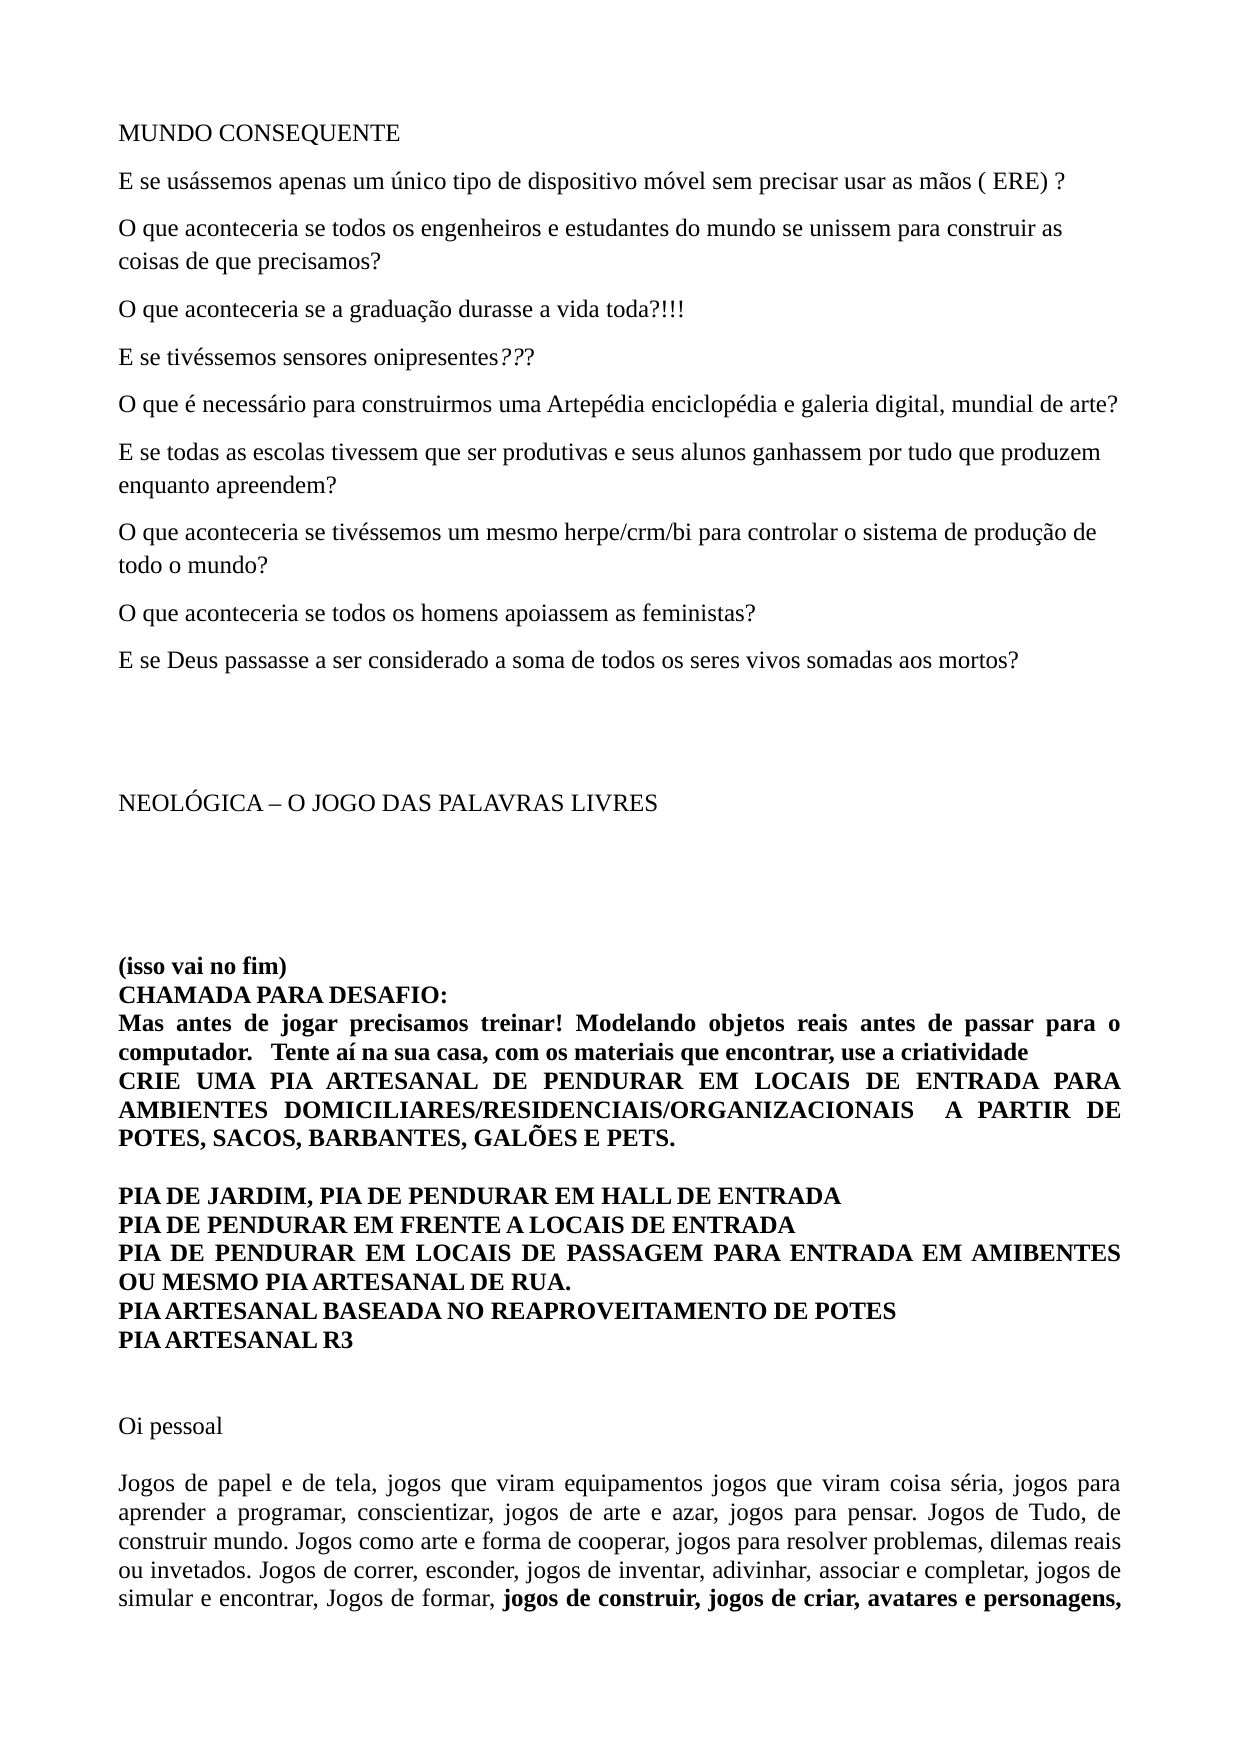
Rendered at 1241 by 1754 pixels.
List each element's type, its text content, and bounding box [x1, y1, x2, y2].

text E se usássemos apenas um único tipo de dispositivo móvel sem precisar usar as mãos ( ERE) ? [118, 166, 1122, 194]
text O que é necessário para construirmos uma Artepédia enciclopédia e galeria digital, mundial de arte? [118, 389, 1122, 418]
text O que aconteceria se a graduação durasse a vida toda?!!! [118, 294, 1122, 323]
text Mas antes de jogar precisamos treinar! Modelando objetos reais antes de passar para o computador. Tente aí na sua casa, com os materiais que encontrar, use a criatividade [118, 1008, 1122, 1066]
text E se tivéssemos sensores onipresentes??? [118, 342, 1122, 370]
text (isso vai no fim) [118, 951, 1122, 980]
text CHAMADA PARA DESAFIO: [118, 980, 1122, 1008]
text O que aconteceria se todos os homens apoiassem as feministas? [118, 598, 1122, 627]
text PIA ARTESANAL BASEADA NO REAPROVEITAMENTO DE POTES [118, 1296, 1122, 1325]
text Oi pessoal [118, 1411, 1122, 1440]
text PIA ARTESANAL R3 [118, 1325, 1122, 1353]
text O que aconteceria se todos os engenheiros e estudantes do mundo se unissem para construir as coisas de que precisamos? [118, 213, 1122, 275]
text PIA DE PENDURAR EM FRENTE A LOCAIS DE ENTRADA [118, 1210, 1122, 1238]
text E se todas as escolas tivessem que ser produtivas e seus alunos ganhassem por tudo que produzem enquanto apreendem? [118, 437, 1122, 498]
text PIA DE JARDIM, PIA DE PENDURAR EM HALL DE ENTRADA [118, 1181, 1122, 1210]
text MUNDO CONSEQUENTE [118, 118, 1122, 147]
text CRIE UMA PIA ARTESANAL DE PENDURAR EM LOCAIS DE ENTRADA PARA AMBIENTES DOMICILIARES/RESIDENCIAIS/ORGANIZACIONAIS A PARTIR DE POTES, SACOS, BARBANTES, GALÕES E PETS. [118, 1066, 1122, 1152]
text NEOLÓGICA – O JOGO DAS PALAVRAS LIVRES [118, 788, 1122, 817]
text PIA DE PENDURAR EM LOCAIS DE PASSAGEM PARA ENTRADA EM AMIBENTES OU MESMO PIA ARTESANAL DE RUA. [118, 1238, 1122, 1296]
text Jogos de papel e de tela, jogos que viram equipamentos jogos que viram coisa séria, jogos para aprender a programar, conscientizar, jogos de arte e azar, jogos para pensar. Jogos de Tudo, de construir mundo. Jogos como arte e forma de cooperar, jogos para resolver problemas, dilemas reais ou invetados. Jogos de correr, esconder, jogos de inventar, adivinhar, associar e completar, jogos de simular e encontrar, Jogos de formar, jogos de construir, jogos de criar, avatares e personagens, [118, 1468, 1122, 1612]
text E se Deus passasse a ser considerado a soma de todos os seres vivos somadas aos mortos? [118, 646, 1122, 674]
text O que aconteceria se tivéssemos um mesmo herpe/crm/bi para controlar o sistema de produção de todo o mundo? [118, 517, 1122, 579]
